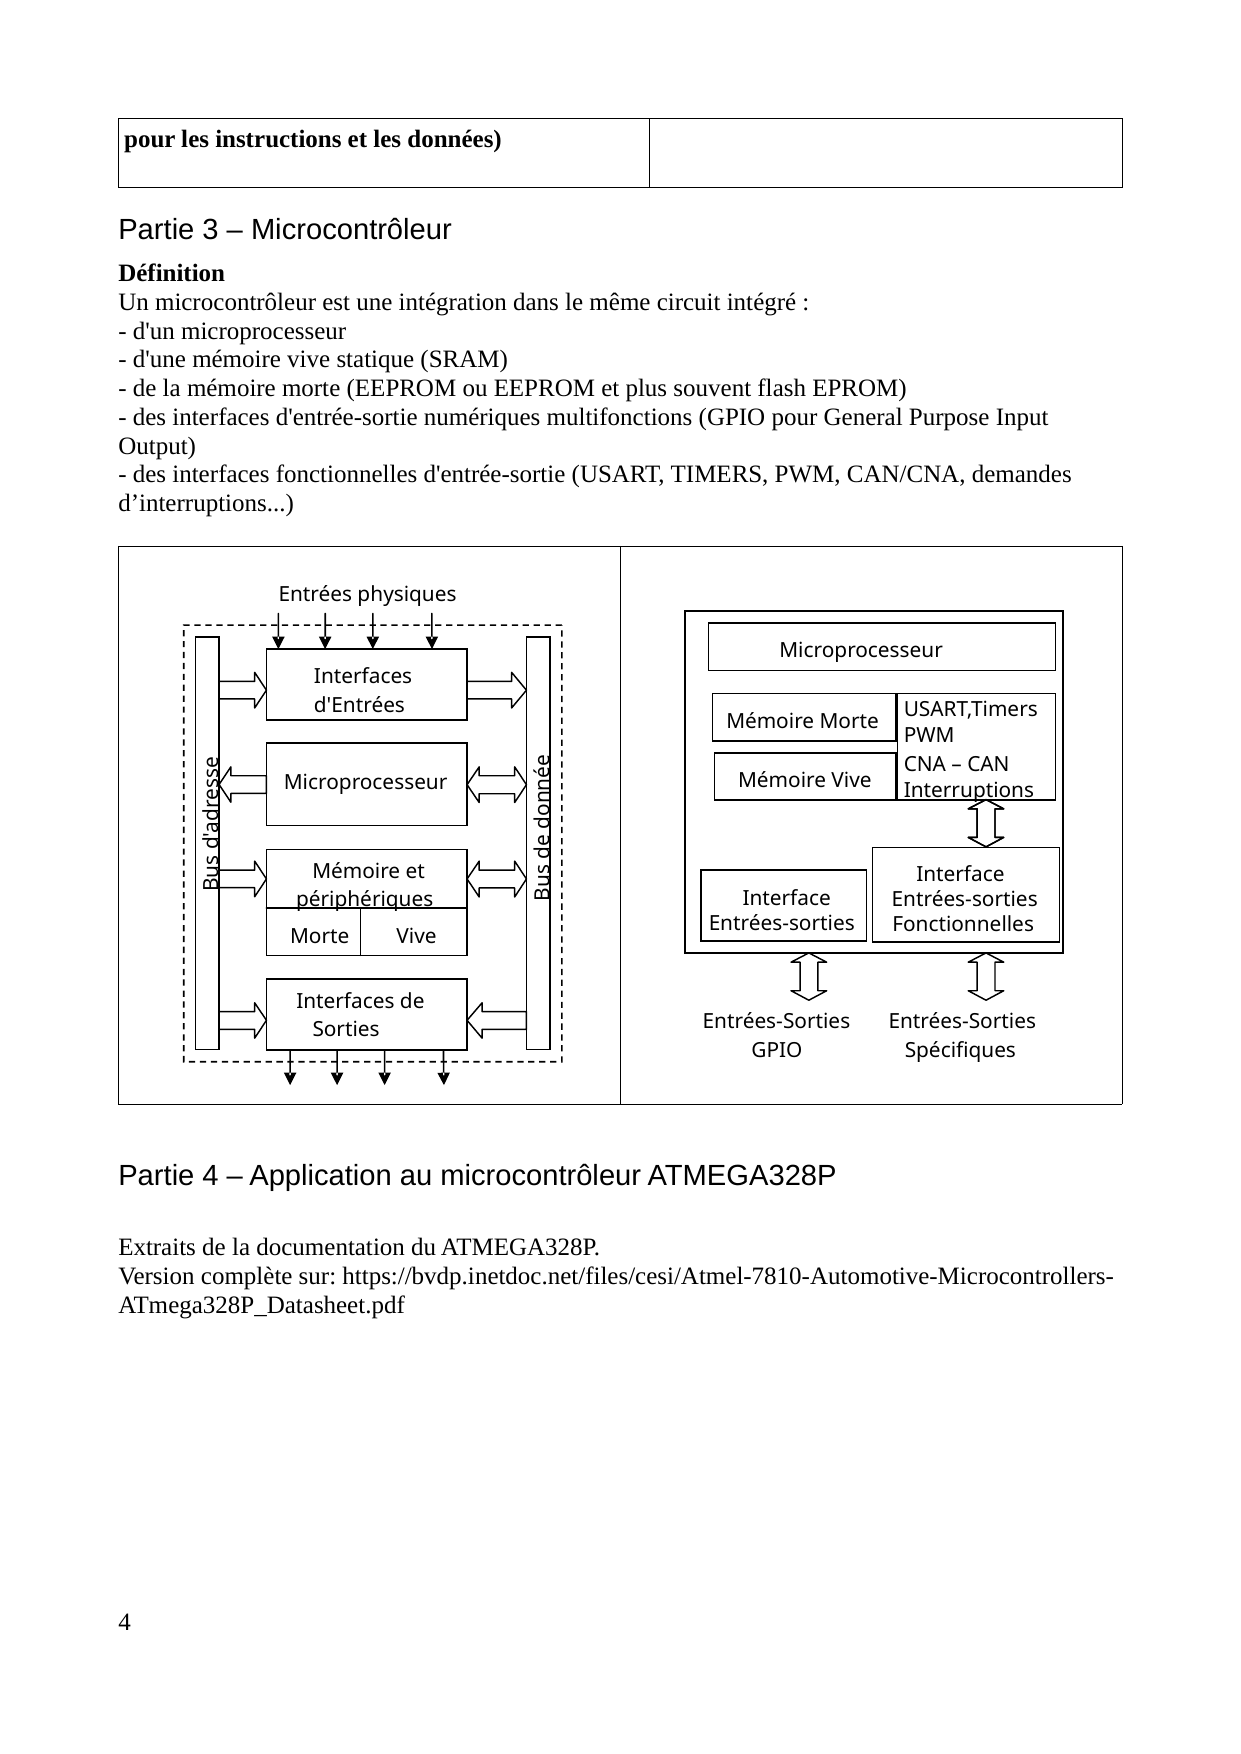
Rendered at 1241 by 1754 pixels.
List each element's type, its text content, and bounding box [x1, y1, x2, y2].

text - des interfaces d'entrée-sortie numériques multifonctions (GPIO pour General Purpose Input Output) [118, 402, 1122, 459]
table_header [621, 547, 1122, 1104]
text - d'une mémoire vive statique (SRAM) [118, 344, 1122, 373]
text - d'un microprocesseur [118, 316, 1122, 344]
text - des interfaces fonctionnelles d'entrée-sortie (USART, TIMERS, PWM, CAN/CNA, demandes d’interruptions...) [118, 459, 1122, 517]
text Extraits de la documentation du ATMEGA328P. [118, 1232, 1122, 1261]
text - de la mémoire morte (EEPROM ou EEPROM et plus souvent flash EPROM) [118, 373, 1122, 402]
subtitle Partie 4 – Application au microcontrôleur ATMEGA328P [118, 1157, 1122, 1191]
text Définition [118, 258, 1122, 287]
subtitle Partie 3 – Microcontrôleur [118, 212, 1122, 246]
table_header [650, 119, 1122, 187]
table_header Vue interne simplifiée d'un microprocesseur: https://fr.wikipedia.org/wiki/Architecture_de_von_Neumann (même bus pour les instructions et les données) [119, 119, 649, 187]
table_header [119, 547, 620, 1104]
text Un microcontrôleur est une intégration dans le même circuit intégré : [118, 287, 1122, 316]
text Version complète sur: https://bvdp.inetdoc.net/files/cesi/Atmel-7810-Automotive-Microcontrollers-ATmega328P_Datasheet.pdf [118, 1261, 1122, 1318]
